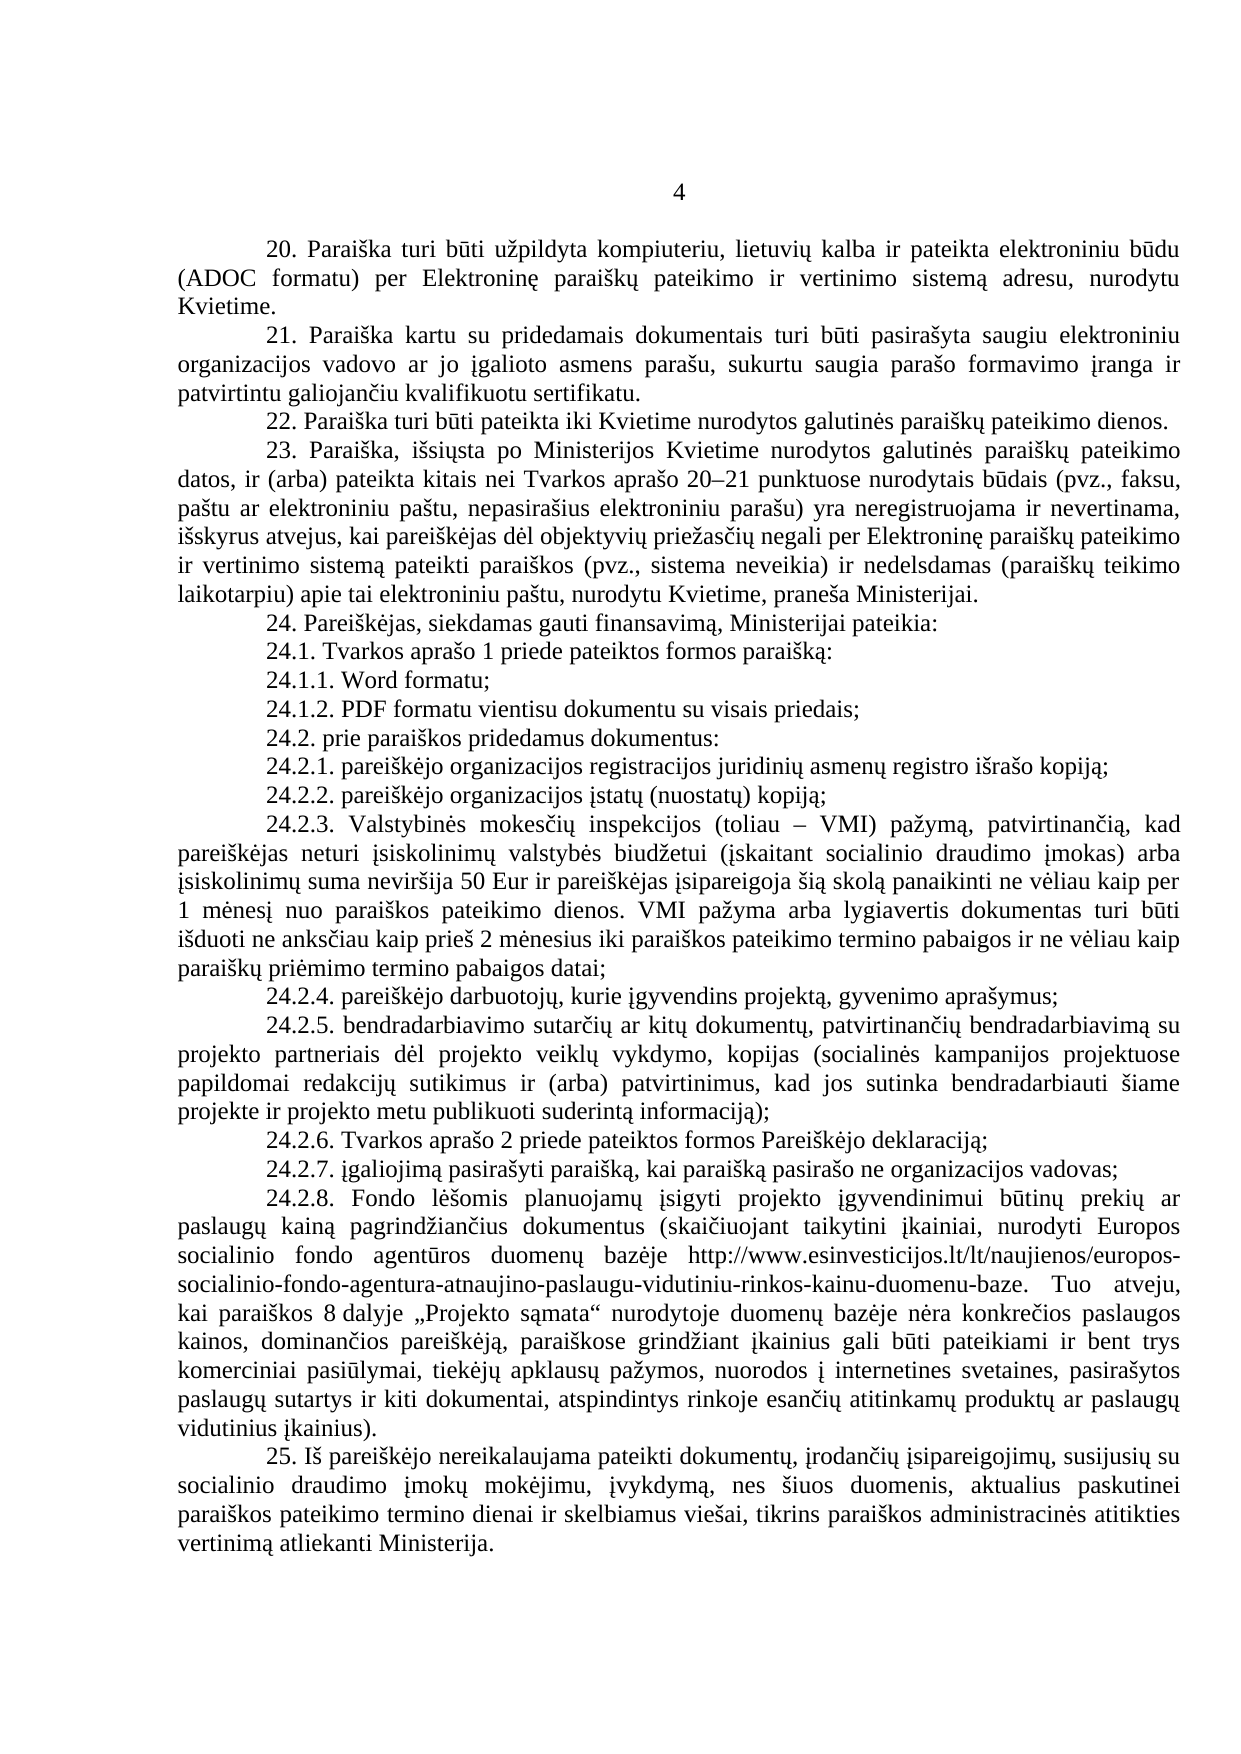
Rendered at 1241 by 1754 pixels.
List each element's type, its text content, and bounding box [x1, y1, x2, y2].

text 24.2.6. Tvarkos aprašo 2 priede pateiktos formos Pareiškėjo deklaraciją; [177, 1125, 1181, 1154]
text 23. Paraiška, išsiųsta po Ministerijos Kvietime nurodytos galutinės paraiškų pateikimo datos, ir (arba) pateikta kitais nei Tvarkos aprašo 20–21 punktuose nurodytais būdais (pvz., faksu, paštu ar elektroniniu paštu, nepasirašius elektroniniu parašu) yra neregistruojama ir nevertinama, išskyrus atvejus, kai pareiškėjas dėl objektyvių priežasčių negali per Elektroninę paraiškų pateikimo ir vertinimo sistemą pateikti paraiškos (pvz., sistema neveikia) ir nedelsdamas (paraiškų teikimo laikotarpiu) apie tai elektroniniu paštu, nurodytu Kvietime, praneša Ministerijai. [177, 435, 1181, 608]
text 24.2.7. įgaliojimą pasirašyti paraišką, kai paraišką pasirašo ne organizacijos vadovas; [177, 1154, 1181, 1183]
text 22. Paraiška turi būti pateikta iki Kvietime nurodytos galutinės paraiškų pateikimo dienos. [177, 406, 1181, 435]
text 24.2.3. Valstybinės mokesčių inspekcijos (toliau – VMI) pažymą, patvirtinančią, kad pareiškėjas neturi įsiskolinimų valstybės biudžetui (įskaitant socialinio draudimo įmokas) arba įsiskolinimų suma neviršija 50 Eur ir pareiškėjas įsipareigoja šią skolą panaikinti ne vėliau kaip per 1 mėnesį nuo paraiškos pateikimo dienos. VMI pažyma arba lygiavertis dokumentas turi būti išduoti ne anksčiau kaip prieš 2 mėnesius iki paraiškos pateikimo termino pabaigos ir ne vėliau kaip paraiškų priėmimo termino pabaigos datai; [177, 809, 1181, 981]
text 20. Paraiška turi būti užpildyta kompiuteriu, lietuvių kalba ir pateikta elektroniniu būdu (ADOC formatu) per Elektroninę paraiškų pateikimo ir vertinimo sistemą adresu, nurodytu Kvietime. [177, 234, 1181, 320]
text 24.2.5. bendradarbiavimo sutarčių ar kitų dokumentų, patvirtinančių bendradarbiavimą su projekto partneriais dėl projekto veiklų vykdymo, kopijas (socialinės kampanijos projektuose papildomai redakcijų sutikimus ir (arba) patvirtinimus, kad jos sutinka bendradarbiauti šiame projekte ir projekto metu publikuoti suderintą informaciją); [177, 1010, 1181, 1125]
text 25. Iš pareiškėjo nereikalaujama pateikti dokumentų, įrodančių įsipareigojimų, susijusių su socialinio draudimo įmokų mokėjimu, įvykdymą, nes šiuos duomenis, aktualius paskutinei paraiškos pateikimo termino dienai ir skelbiamus viešai, tikrins paraiškos administracinės atitikties vertinimą atliekanti Ministerija. [177, 1441, 1181, 1556]
text 24.2. prie paraiškos pridedamus dokumentus: [177, 723, 1181, 751]
text 24.2.4. pareiškėjo darbuotojų, kurie įgyvendins projektą, gyvenimo aprašymus; [177, 981, 1181, 1010]
text 24.1. Tvarkos aprašo 1 priede pateiktos formos paraišką: [177, 636, 1181, 665]
text 24.2.8. Fondo lėšomis planuojamų įsigyti projekto įgyvendinimui būtinų prekių ar paslaugų kainą pagrindžiančius dokumentus (skaičiuojant taikytini įkainiai, nurodyti Europos socialinio fondo agentūros duomenų bazėje http://www.esinvesticijos.lt/lt/naujienos/europos-socialinio-fondo-agentura-atnaujino-paslaugu-vidutiniu-rinkos-kainu-duomenu-baze. Tuo atveju, kai paraiškos 8 dalyje „Projekto sąmata“ nurodytoje duomenų bazėje nėra konkrečios paslaugos kainos, dominančios pareiškėją, paraiškose grindžiant įkainius gali būti pateikiami ir bent trys komerciniai pasiūlymai, tiekėjų apklausų pažymos, nuorodos į internetines svetaines, pasirašytos paslaugų sutartys ir kiti dokumentai, atspindintys rinkoje esančių atitinkamų produktų ar paslaugų vidutinius įkainius). [177, 1183, 1181, 1441]
text 24.1.1. Word formatu; [177, 665, 1181, 694]
text 21. Paraiška kartu su pridedamais dokumentais turi būti pasirašyta saugiu elektroniniu organizacijos vadovo ar jo įgalioto asmens parašu, sukurtu saugia parašo formavimo įranga ir patvirtintu galiojančiu kvalifikuotu sertifikatu. [177, 320, 1181, 406]
text 24.2.2. pareiškėjo organizacijos įstatų (nuostatų) kopiją; [177, 780, 1181, 809]
text 24.2.1. pareiškėjo organizacijos registracijos juridinių asmenų registro išrašo kopiją; [177, 751, 1181, 780]
text 24.1.2. PDF formatu vientisu dokumentu su visais priedais; [177, 694, 1181, 723]
text 24. Pareiškėjas, siekdamas gauti finansavimą, Ministerijai pateikia: [177, 608, 1181, 636]
